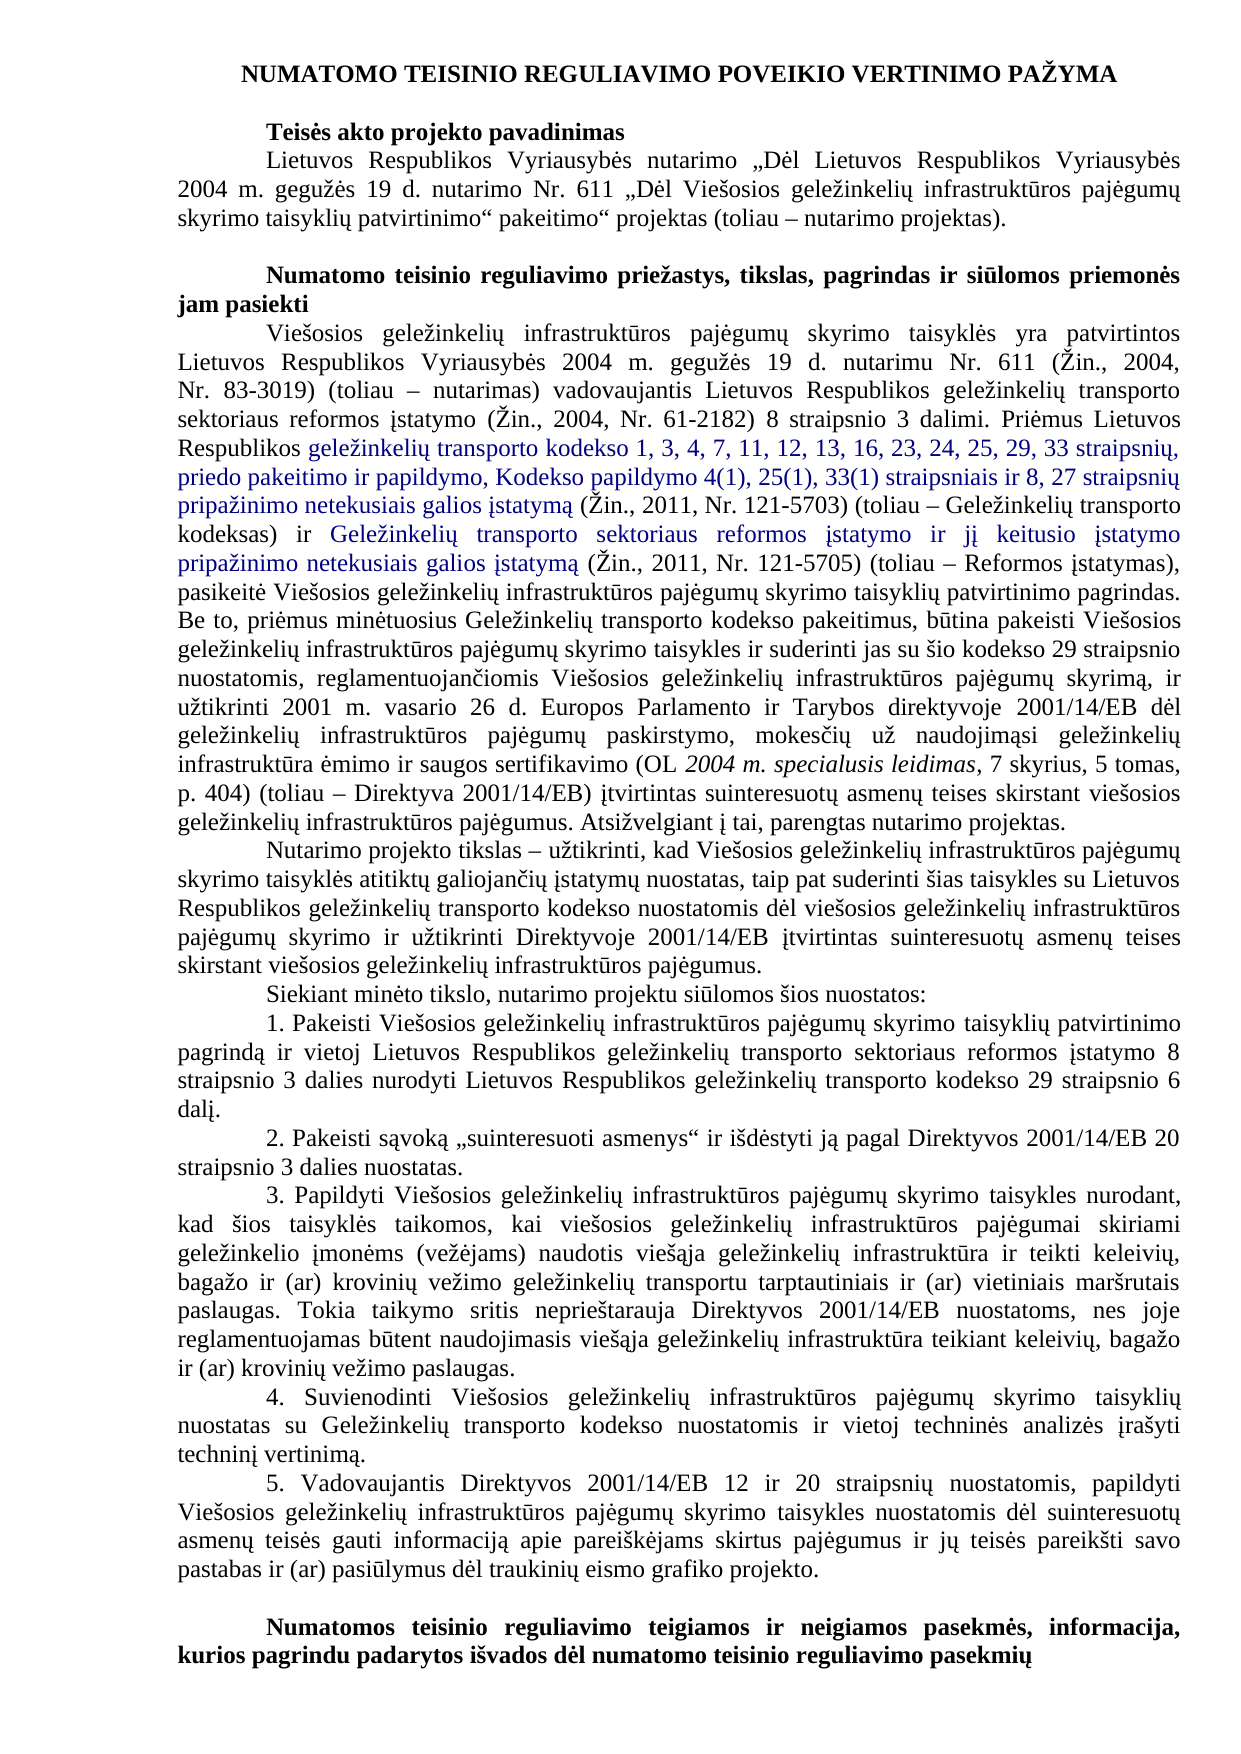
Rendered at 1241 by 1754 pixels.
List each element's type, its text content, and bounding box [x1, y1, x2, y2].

text Teisės akto projekto pavadinimas [177, 117, 1181, 145]
text NUMATOMO TEISINIO REGULIAVIMO POVEIKIO vertinimo pažyma [177, 59, 1181, 88]
text 5. Vadovaujantis Direktyvos 2001/14/EB 12 ir 20 straipsnių nuostatomis, papildyti Viešosios geležinkelių infrastruktūros pajėgumų skyrimo taisykles nuostatomis dėl suinteresuotų asmenų teisės gauti informaciją apie pareiškėjams skirtus pajėgumus ir jų teisės pareikšti savo pastabas ir (ar) pasiūlymus dėl traukinių eismo grafiko projekto. [177, 1468, 1181, 1583]
text Lietuvos Respublikos Vyriausybės nutarimo „Dėl Lietuvos Respublikos Vyriausybės 2004 m. gegužės 19 d. nutarimo Nr. 611 „Dėl Viešosios geležinkelių infrastruktūros pajėgumų skyrimo taisyklių patvirtinimo“ pakeitimo“ projektas (toliau – nutarimo projektas). [177, 145, 1181, 232]
text Numatomos teisinio reguliavimo teigiamos ir neigiamos pasekmės, informacija, kurios pagrindu padarytos išvados dėl numatomo teisinio reguliavimo pasekmių [177, 1612, 1181, 1669]
text 1. Pakeisti Viešosios geležinkelių infrastruktūros pajėgumų skyrimo taisyklių patvirtinimo pagrindą ir vietoj Lietuvos Respublikos geležinkelių transporto sektoriaus reformos įstatymo 8 straipsnio 3 dalies nurodyti Lietuvos Respublikos geležinkelių transporto kodekso 29 straipsnio 6 dalį. [177, 1008, 1181, 1123]
text 4. Suvienodinti Viešosios geležinkelių infrastruktūros pajėgumų skyrimo taisyklių nuostatas su Geležinkelių transporto kodekso nuostatomis ir vietoj techninės analizės įrašyti techninį vertinimą. [177, 1382, 1181, 1468]
text 2. Pakeisti sąvoką „suinteresuoti asmenys“ ir išdėstyti ją pagal Direktyvos 2001/14/EB 20 straipsnio 3 dalies nuostatas. [177, 1123, 1181, 1180]
text Nutarimo projekto tikslas – užtikrinti, kad Viešosios geležinkelių infrastruktūros pajėgumų skyrimo taisyklės atitiktų galiojančių įstatymų nuostatas, taip pat suderinti šias taisykles su Lietuvos Respublikos geležinkelių transporto kodekso nuostatomis dėl viešosios geležinkelių infrastruktūros pajėgumų skyrimo ir užtikrinti Direktyvoje 2001/14/EB įtvirtintas suinteresuotų asmenų teises skirstant viešosios geležinkelių infrastruktūros pajėgumus. [177, 835, 1181, 979]
text Viešosios geležinkelių infrastruktūros pajėgumų skyrimo taisyklės yra patvirtintos Lietuvos Respublikos Vyriausybės 2004 m. gegužės 19 d. nutarimu Nr. 611 (Žin., 2004, Nr. 83-3019) (toliau – nutarimas) vadovaujantis Lietuvos Respublikos geležinkelių transporto sektoriaus reformos įstatymo (Žin., 2004, Nr. 61-2182) 8 straipsnio 3 dalimi. Priėmus Lietuvos Respublikos geležinkelių transporto kodekso 1, 3, 4, 7, 11, 12, 13, 16, 23, 24, 25, 29, 33 straipsnių, priedo pakeitimo ir papildymo, Kodekso papildymo 4(1), 25(1), 33(1) straipsniais ir 8, 27 straipsnių pripažinimo netekusiais galios įstatymą (Žin., 2011, Nr. 121-5703) (toliau ­– Geležinkelių transporto kodeksas) ir Geležinkelių transporto sektoriaus reformos įstatymo ir jį keitusio įstatymo pripažinimo netekusiais galios įstatymą (Žin., 2011, Nr. 121-5705) (toliau – Reformos įstatymas), pasikeitė Viešosios geležinkelių infrastruktūros pajėgumų skyrimo taisyklių patvirtinimo pagrindas. Be to, priėmus minėtuosius Geležinkelių transporto kodekso pakeitimus, būtina pakeisti Viešosios geležinkelių infrastruktūros pajėgumų skyrimo taisykles ir suderinti jas su šio kodekso 29 straipsnio nuostatomis, reglamentuojančiomis Viešosios geležinkelių infrastruktūros pajėgumų skyrimą, ir užtikrinti 2001 m. vasario 26 d. Europos Parlamento ir Tarybos direktyvoje 2001/14/EB dėl geležinkelių infrastruktūros pajėgumų paskirstymo, mokesčių už naudojimąsi geležinkelių infrastruktūra ėmimo ir saugos sertifikavimo (OL 2004 m. specialusis leidimas, 7 skyrius, 5 tomas, p. 404) (toliau – Direktyva 2001/14/EB) įtvirtintas suinteresuotų asmenų teises skirstant viešosios geležinkelių infrastruktūros pajėgumus. Atsižvelgiant į tai, parengtas nutarimo projektas. [177, 318, 1181, 835]
text Numatomo teisinio reguliavimo priežastys, tikslas, pagrindas ir siūlomos priemonės jam pasiekti [177, 260, 1181, 318]
text 3. Papildyti Viešosios geležinkelių infrastruktūros pajėgumų skyrimo taisykles nurodant, kad šios taisyklės taikomos, kai viešosios geležinkelių infrastruktūros pajėgumai skiriami geležinkelio įmonėms (vežėjams) naudotis viešąja geležinkelių infrastruktūra ir teikti keleivių, bagažo ir (ar) krovinių vežimo geležinkelių transportu tarptautiniais ir (ar) vietiniais maršrutais paslaugas. Tokia taikymo sritis neprieštarauja Direktyvos 2001/14/EB nuostatoms, nes joje reglamentuojamas būtent naudojimasis viešąja geležinkelių infrastruktūra teikiant keleivių, bagažo ir (ar) krovinių vežimo paslaugas. [177, 1180, 1181, 1382]
text Siekiant minėto tikslo, nutarimo projektu siūlomos šios nuostatos: [177, 979, 1181, 1008]
